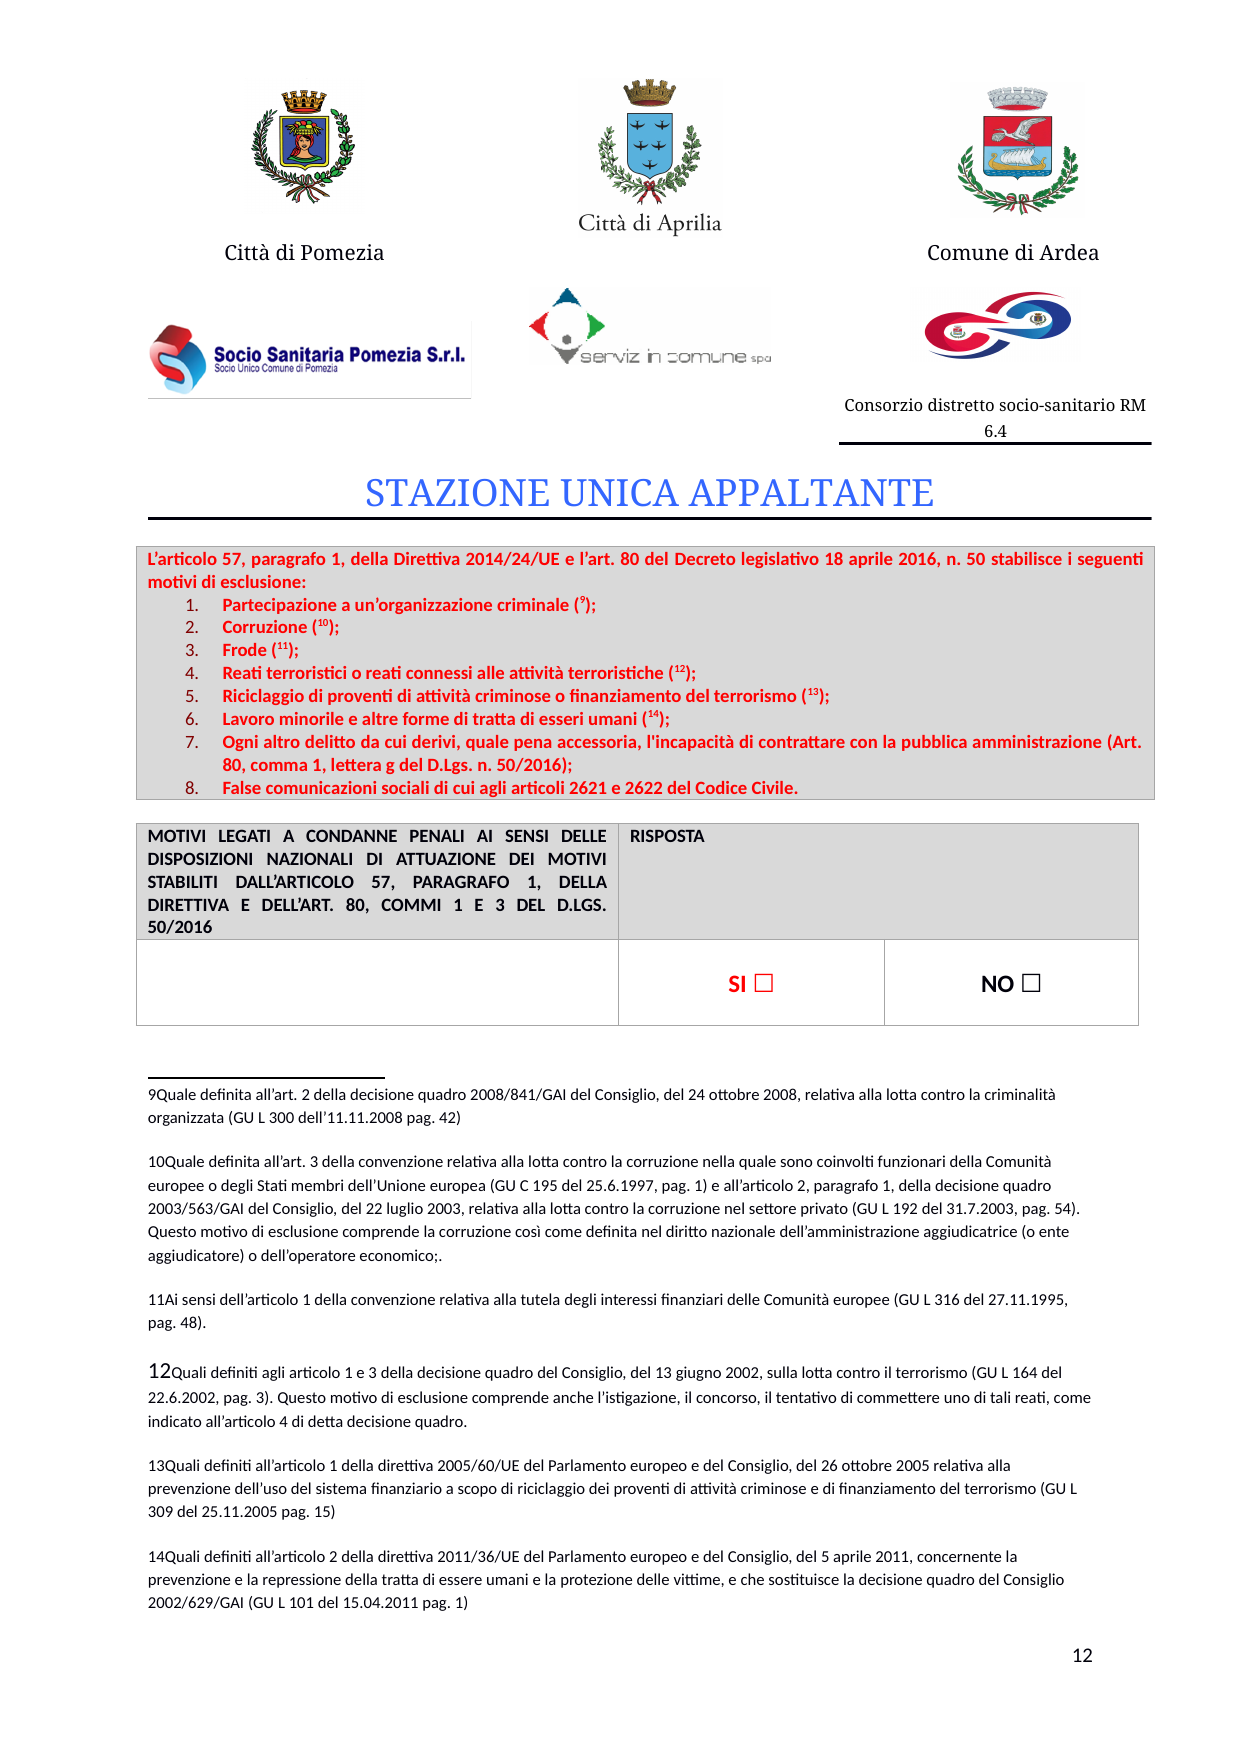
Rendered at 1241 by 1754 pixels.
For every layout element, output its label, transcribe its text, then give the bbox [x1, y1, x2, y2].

picture [529, 287, 771, 365]
table_header MOTIVI LEGATI A CONDANNE PENALI AI SENSI DELLE DISPOSIZIONI NAZIONALI DI ATTUAZIONE DEI MOTIVI STABILITI DALL’ARTICOLO 57, PARAGRAFO 1, DELLA DIRETTIVA E DELL’ART. 80, COMMI 1 E 3 DEL D.LGS. 50/2016 [137, 824, 618, 939]
picture [949, 82, 1085, 218]
table_cell [137, 940, 618, 1025]
picture [909, 287, 1081, 362]
table_header L’articolo 57, paragrafo 1, della Direttiva 2014/24/UE e l’art. 80 del Decreto legislativo 18 aprile 2016, n. 50 stabilisce i seguenti motivi di esclusione: Partecipazione a un’organizzazione criminale (); Corruzione (); Frode (); Reati terroristici o reati connessi alle attività terroristiche (); Riciclaggio di proventi di attività criminose o finanziamento del terrorismo (); Lavoro minorile e altre forme di tratta di esseri umani (); Ogni altro delitto da cui derivi, quale pena accessoria, l'incapacità di contrattare con la pubblica amministrazione (Art. 80, comma 1, lettera g del D.Lgs. n. 50/2016); False comunicazioni sociali di cui agli articoli 2621 e 2622 del Codice Civile. [137, 547, 1154, 799]
table_cell SI ☐ [619, 940, 884, 1025]
table_header RISPOSTA [619, 824, 1138, 939]
picture [577, 78, 723, 238]
table_cell NO ☐ [885, 940, 1138, 1025]
